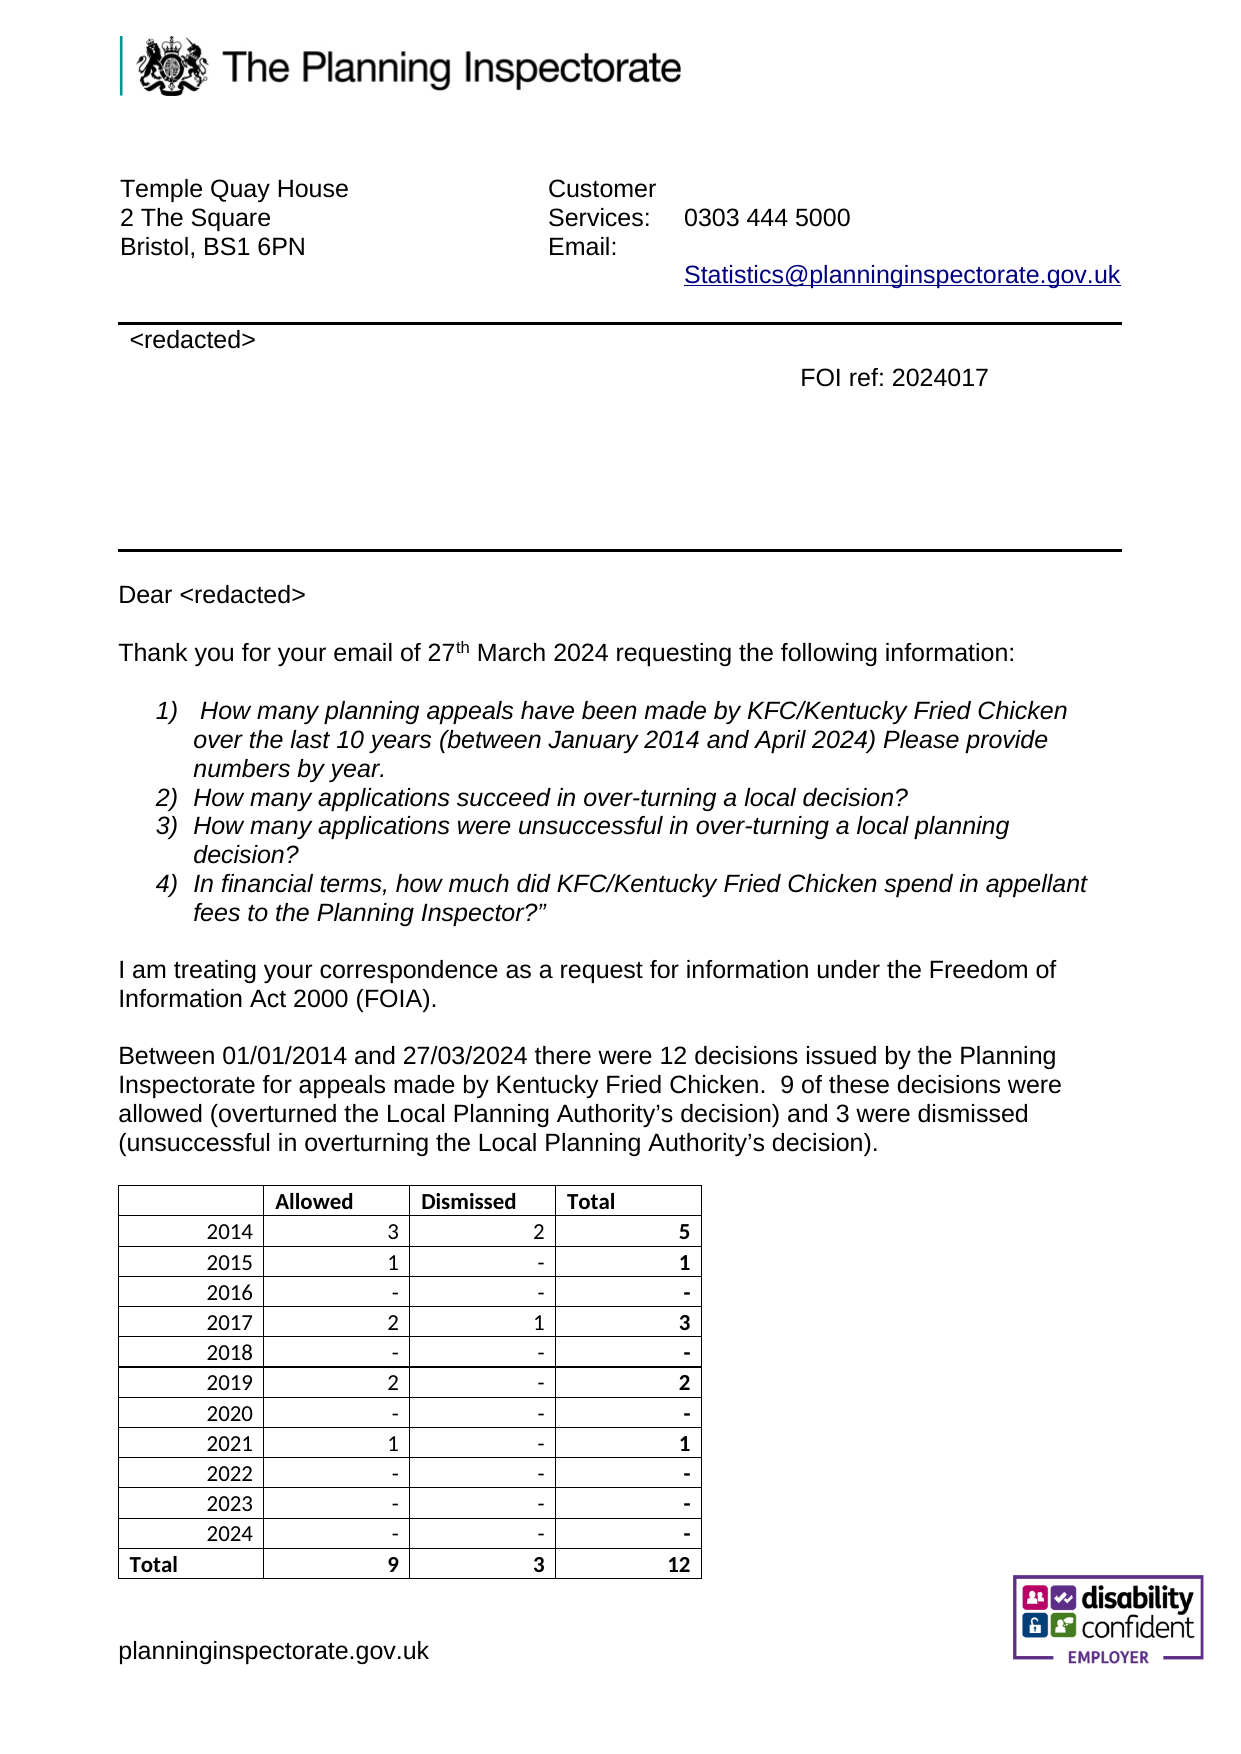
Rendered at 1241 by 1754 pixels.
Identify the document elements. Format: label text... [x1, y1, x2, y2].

table_cell 5 [556, 1216, 701, 1246]
text I am treating your correspondence as a request for information under the Freedom of Information Act 2000 (FOIA). [118, 955, 1122, 1013]
text Dear <redacted> [118, 580, 1122, 609]
table_header [118, 31, 1122, 102]
text Thank you for your email of 27th March 2024 requesting the following information: [118, 638, 1122, 667]
table_cell - [264, 1488, 409, 1517]
text Between 01/01/2014 and 27/03/2024 there were 12 decisions issued by the Planning Inspectorate for appeals made by Kentucky Fried Chicken. 9 of these decisions were allowed (overturned the Local Planning Authority’s decision) and 3 were dismissed (unsuccessful in overturning the Local Planning Authority’s decision). [118, 1041, 1122, 1156]
table_cell 2 [410, 1216, 555, 1246]
table_cell - [556, 1519, 701, 1548]
table_cell 2024 [119, 1519, 263, 1548]
table_cell [572, 442, 800, 497]
table_cell 2016 [119, 1277, 263, 1306]
table_cell - [410, 1368, 555, 1397]
table_cell 3 [264, 1216, 409, 1246]
list How many planning appeals have been made by KFC/Kentucky Fried Chicken over the last 10 years (between January 2014 and April 2024) Please provide numbers by year. [156, 696, 1122, 783]
table_cell - [410, 1458, 555, 1487]
table_cell 2022 [119, 1458, 263, 1487]
table_cell - [410, 1337, 555, 1366]
table_header [561, 325, 1122, 548]
table_cell - [264, 1519, 409, 1548]
table_cell Total [119, 1549, 263, 1578]
table_cell 0303 444 5000 Statistics@planninginspectorate.gov.uk [682, 144, 1122, 291]
table_cell - [264, 1398, 409, 1427]
list In financial terms, how much did KFC/Kentucky Fried Chicken spend in appellant fees to the Planning Inspector?” [156, 869, 1122, 926]
table_cell 12 [556, 1549, 701, 1578]
table_cell - [556, 1337, 701, 1366]
table_cell 2020 [119, 1398, 263, 1427]
table_cell Customer Services: Email: [546, 144, 682, 291]
table_cell - [556, 1277, 701, 1306]
table_cell [572, 401, 800, 442]
table_cell 2015 [119, 1247, 263, 1276]
table_header FOI ref: 2024017 [800, 354, 1122, 401]
table_cell 1 [264, 1247, 409, 1276]
table_cell - [556, 1398, 701, 1427]
list How many applications succeed in over-turning a local decision? [156, 783, 1122, 811]
table_cell 1 [556, 1247, 701, 1276]
table_cell 2017 [119, 1307, 263, 1336]
table_header Allowed [264, 1186, 409, 1215]
table_cell 3 [410, 1549, 555, 1578]
table_cell - [410, 1428, 555, 1457]
table_cell 2019 [119, 1368, 263, 1397]
table_cell 2018 [119, 1337, 263, 1366]
table_cell - [264, 1458, 409, 1487]
table_cell 2021 [119, 1428, 263, 1457]
table_cell 2 [264, 1368, 409, 1397]
table_cell 2014 [119, 1216, 263, 1246]
table_cell - [410, 1247, 555, 1276]
table_header <redacted> [118, 325, 561, 548]
table_cell 2 [556, 1368, 701, 1397]
table_cell - [410, 1398, 555, 1427]
table_header Total [556, 1186, 701, 1215]
table_cell 2023 [119, 1488, 263, 1517]
table_cell - [556, 1458, 701, 1487]
table_header Dismissed [410, 1186, 555, 1215]
list How many applications were unsuccessful in over-turning a local planning decision? [156, 811, 1122, 869]
table_cell - [410, 1519, 555, 1548]
table_cell 1 [556, 1428, 701, 1457]
table_cell 9 [264, 1549, 409, 1578]
table_cell - [410, 1488, 555, 1517]
table_cell - [264, 1277, 409, 1306]
table_header [119, 1186, 263, 1215]
table_cell - [556, 1488, 701, 1517]
table_header [572, 354, 800, 401]
table_cell Temple Quay House 2 The Square Bristol, BS1 6PN [118, 144, 546, 291]
table_cell - [410, 1277, 555, 1306]
table_cell 2 [264, 1307, 409, 1336]
table_cell 1 [410, 1307, 555, 1336]
table_cell 3 [556, 1307, 701, 1336]
table_cell 1 [264, 1428, 409, 1457]
table_cell [800, 401, 1122, 442]
table_cell [800, 442, 1122, 497]
table_cell - [264, 1337, 409, 1366]
table_cell [118, 102, 1122, 144]
